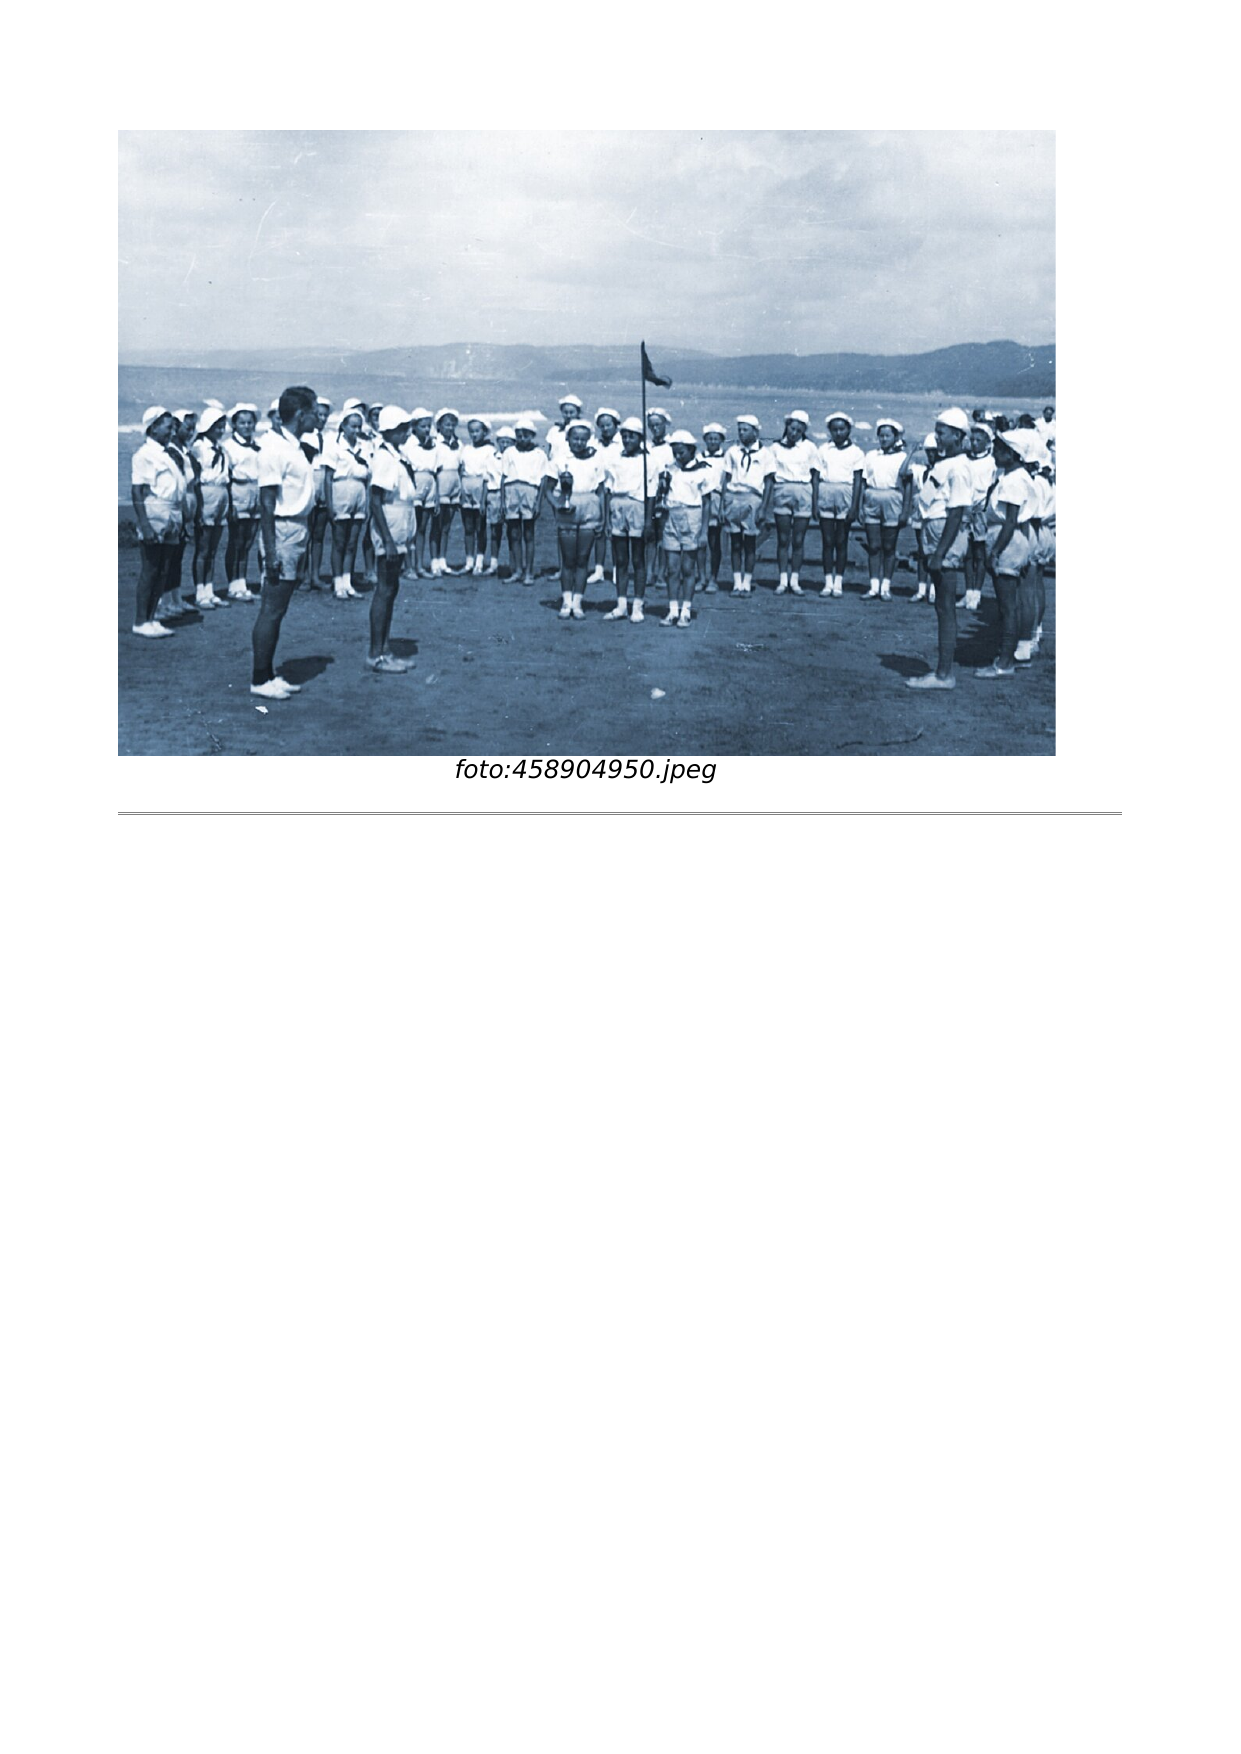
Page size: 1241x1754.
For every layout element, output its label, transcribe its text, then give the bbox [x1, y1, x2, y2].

text foto:458904950.jpeg [118, 756, 1056, 785]
picture [118, 130, 1056, 756]
